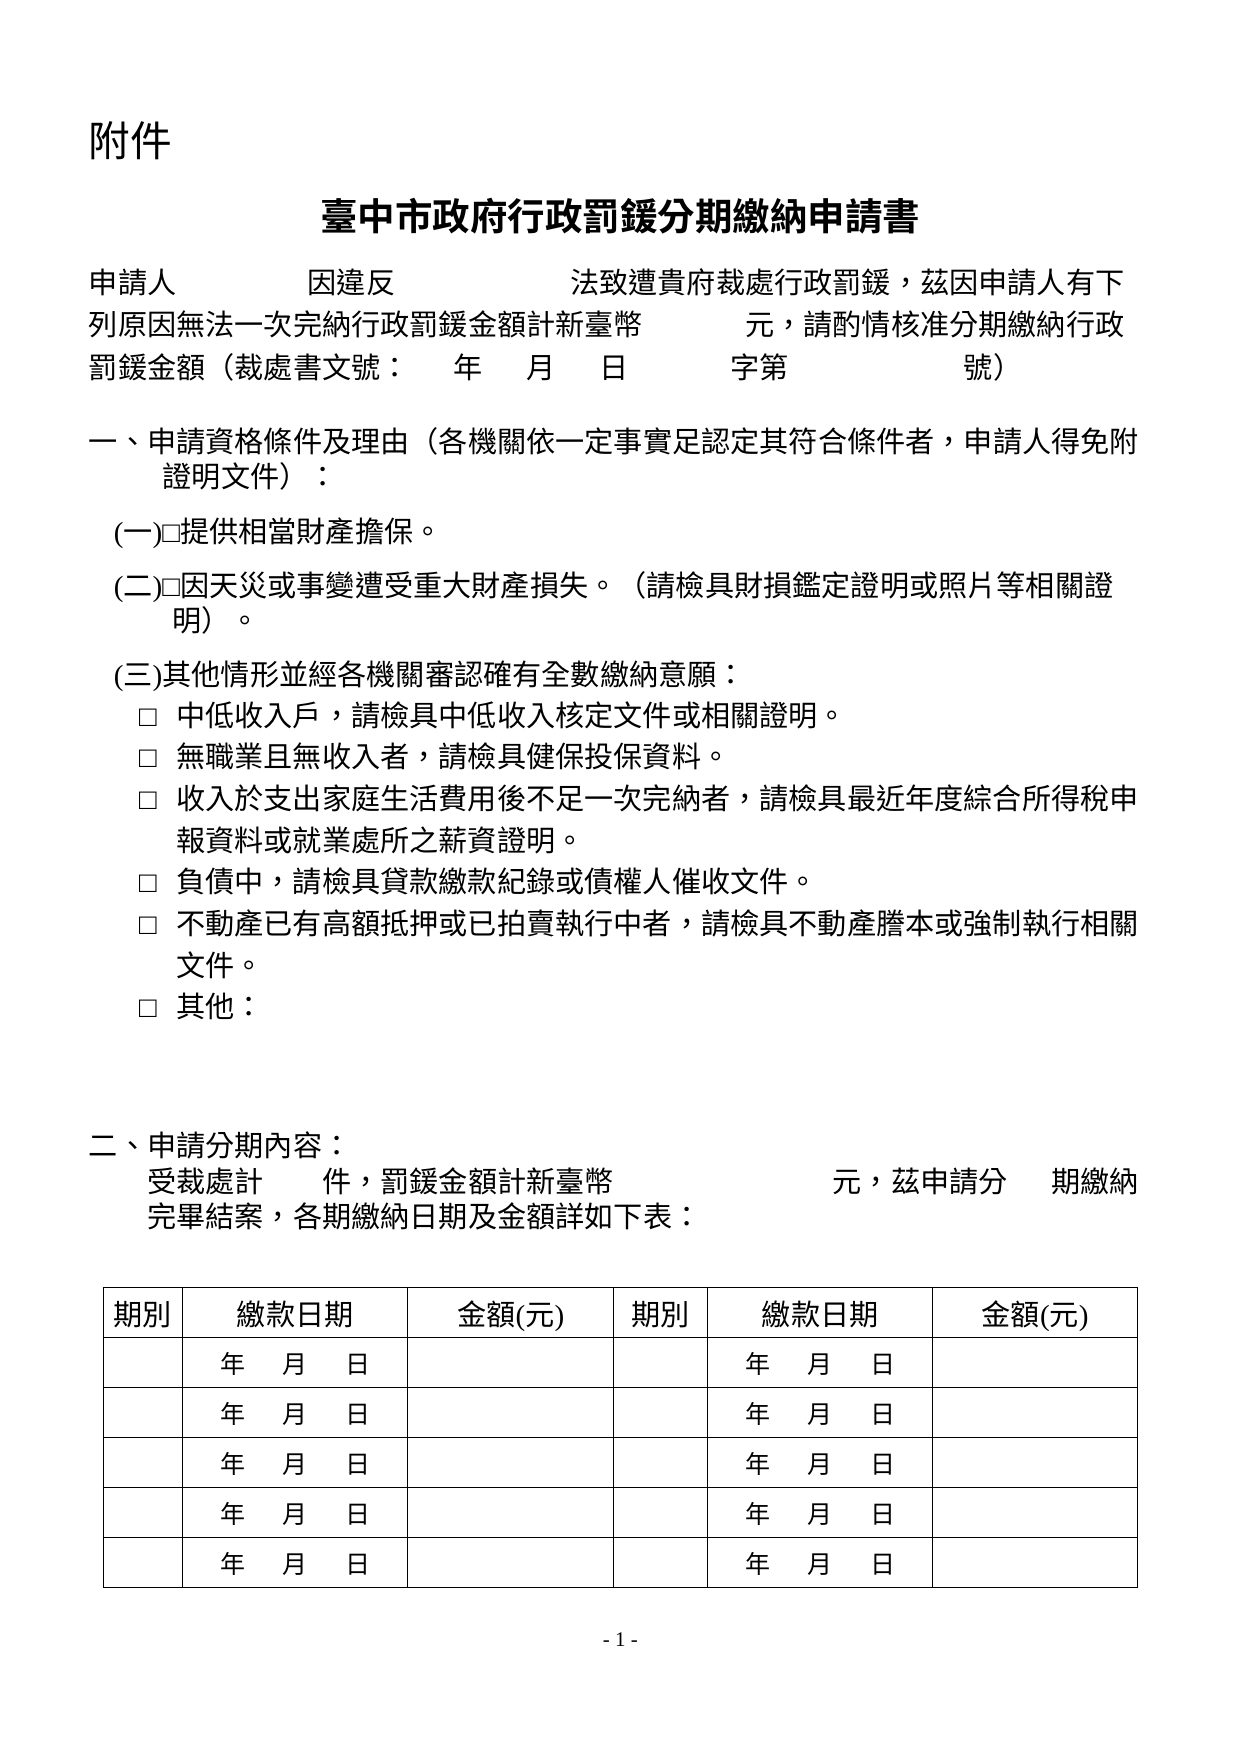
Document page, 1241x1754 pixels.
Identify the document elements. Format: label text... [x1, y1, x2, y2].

table_cell [933, 1488, 1137, 1537]
table_cell 年 月 日 [708, 1488, 932, 1537]
table_header 繳款日期 [183, 1288, 407, 1337]
table_cell [933, 1388, 1137, 1437]
table_cell 年 月 日 [183, 1488, 407, 1537]
table_cell 年 月 日 [183, 1538, 407, 1587]
table_cell 年 月 日 [708, 1388, 932, 1437]
text (二)□因天災或事變遭受重大財產損失。（請檢具財損鑑定證明或照片等相關證明）。 [114, 568, 1152, 639]
text 二、申請分期內容： 受裁處計 件，罰鍰金額計新臺幣 元，茲申請分 期繳納完畢結案，各期繳納日期及金額詳如下表： [89, 1128, 1152, 1234]
table_cell [614, 1438, 707, 1487]
table_cell 年 月 日 [183, 1388, 407, 1437]
list 收入於支出家庭生活費用後不足一次完納者，請檢具最近年度綜合所得稅申報資料或就業處所之薪資證明。 [139, 776, 1152, 859]
list 負債中，請檢具貸款繳款紀錄或債權人催收文件。 [139, 859, 1152, 901]
table_cell [614, 1538, 707, 1587]
table_cell [933, 1438, 1137, 1487]
table_cell [408, 1538, 613, 1587]
table_cell [933, 1538, 1137, 1587]
text 一、申請資格條件及理由（各機關依一定事實足認定其符合條件者，申請人得免附證明文件）： [89, 424, 1152, 495]
table_cell 年 月 日 [708, 1338, 932, 1387]
table_header 金額(元) [408, 1288, 613, 1337]
table_cell [408, 1388, 613, 1437]
table_cell 年 月 日 [708, 1538, 932, 1587]
list 無職業且無收入者，請檢具健保投保資料。 [139, 734, 1152, 776]
table_header 金額(元) [933, 1288, 1137, 1337]
text (一)□提供相當財產擔保。 [114, 514, 1152, 549]
table_cell [104, 1438, 182, 1487]
text 臺中市政府行政罰鍰分期繳納申請書 [89, 187, 1152, 241]
text (三)其他情形並經各機關審認確有全數繳納意願： [114, 657, 1152, 693]
table_cell [104, 1388, 182, 1437]
table_header 期別 [104, 1288, 182, 1337]
table_cell [408, 1438, 613, 1487]
table_cell [614, 1338, 707, 1387]
text 申請人 因違反 法致遭貴府裁處行政罰鍰，茲因申請人有下列原因無法一次完納行政罰鍰金額計新臺幣 元，請酌情核准分期繳納行政罰鍰金額（裁處書文號： 年 月 日 字第 號） [89, 260, 1152, 387]
list 其他： [139, 984, 1152, 1026]
list 中低收入戶，請檢具中低收入核定文件或相關證明。 [139, 693, 1152, 734]
table_cell [933, 1338, 1137, 1387]
table_cell [408, 1488, 613, 1537]
list 不動產已有高額抵押或已拍賣執行中者，請檢具不動產謄本或強制執行相關文件。 [139, 901, 1152, 984]
table_cell [614, 1388, 707, 1437]
table_cell [104, 1538, 182, 1587]
table_cell [104, 1338, 182, 1387]
table_cell 年 月 日 [183, 1438, 407, 1487]
table_cell 年 月 日 [708, 1438, 932, 1487]
table_header 期別 [614, 1288, 707, 1337]
text 附件 [89, 108, 1152, 168]
table_cell [104, 1488, 182, 1537]
table_cell 年 月 日 [183, 1338, 407, 1387]
table_cell [614, 1488, 707, 1537]
table_cell [408, 1338, 613, 1387]
table_header 繳款日期 [708, 1288, 932, 1337]
